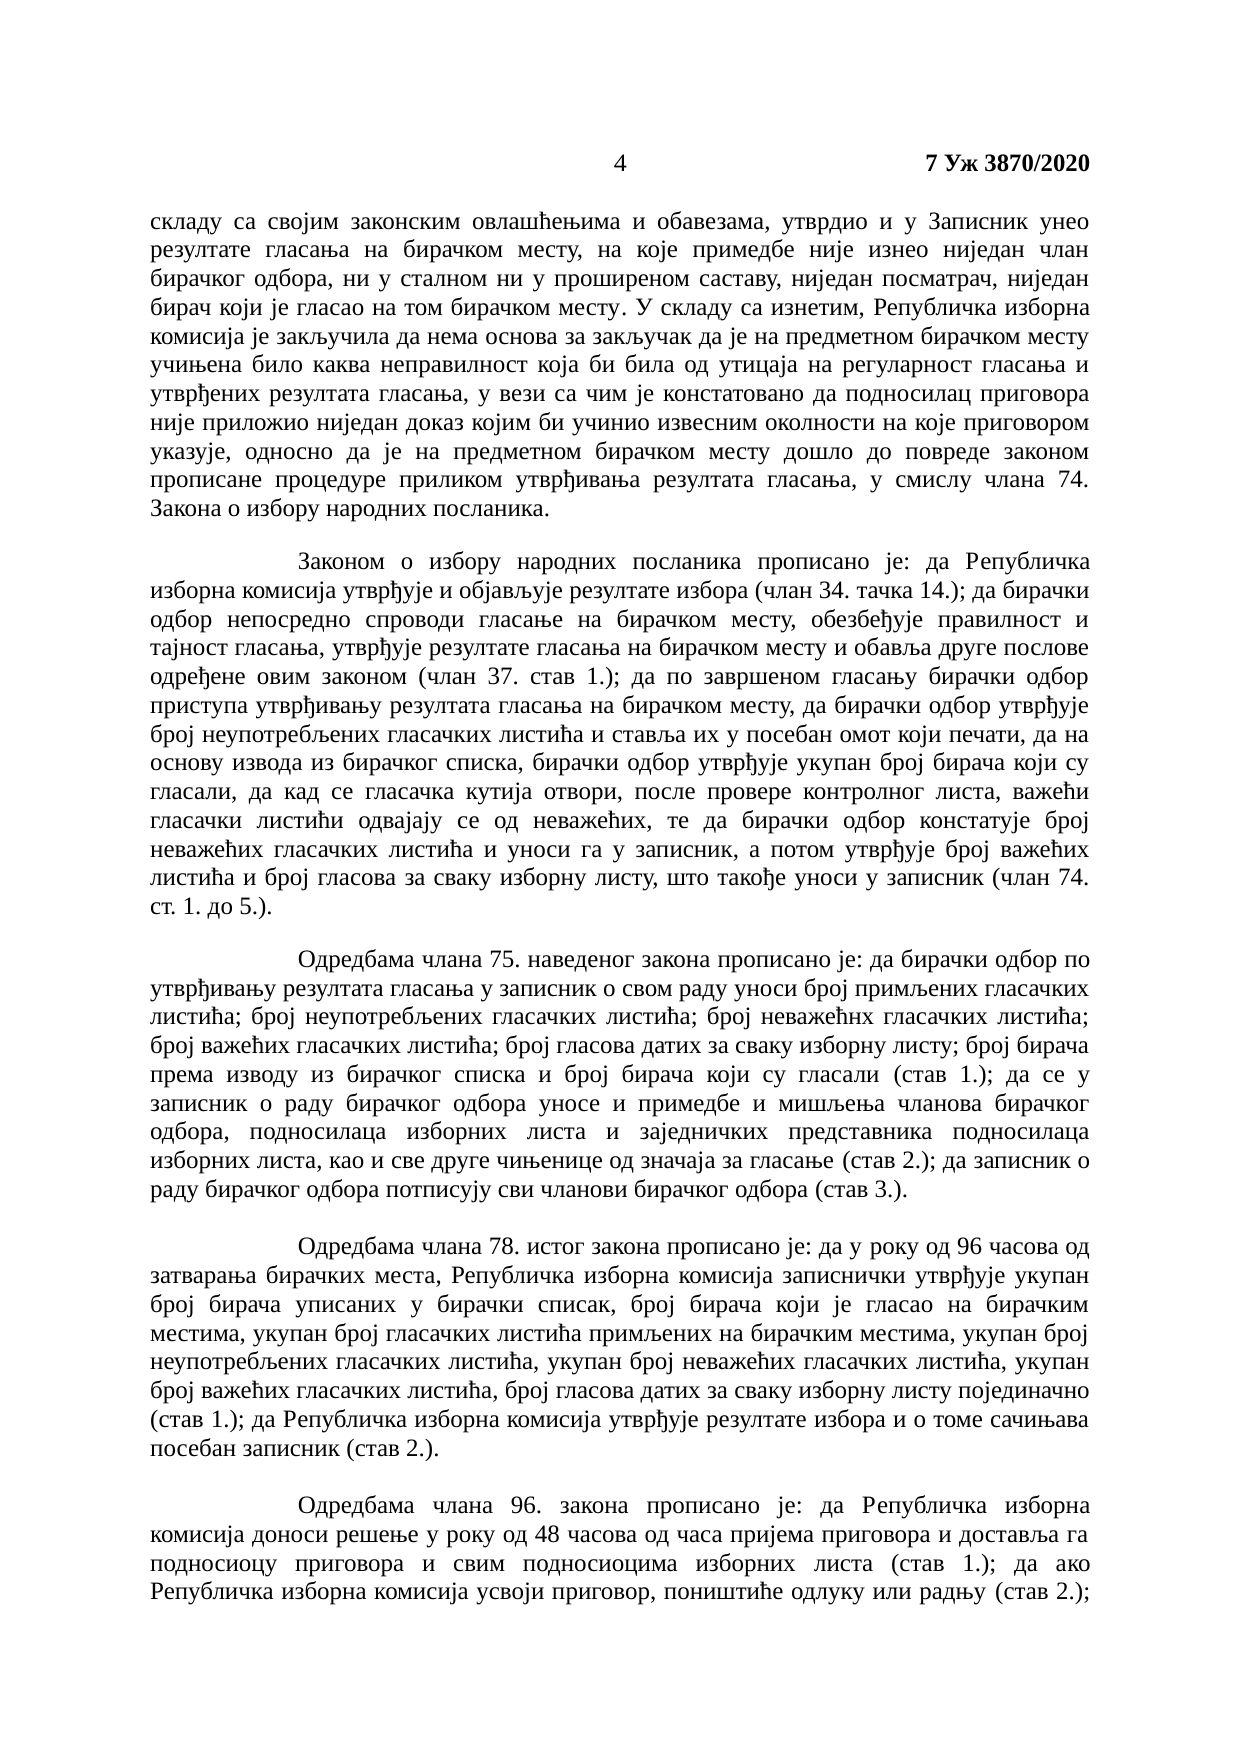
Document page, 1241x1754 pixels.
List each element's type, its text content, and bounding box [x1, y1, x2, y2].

text Одредбама члана 78. истог закона прописано је: да у року од 96 часова од затварања бирачких места, Републичка изборна комисија записнички утврђује укупан број бирача уписаних у бирачки списак, број бирача који је гласао на бирачким местима, укупан број гласачких листића примљених на бирачким местима, укупан број неупотребљених гласачких листића, укупан број неважећих гласачких листића, укупан број важећих гласачких листића, број гласова датих за сваку изборну листу појединачно (став 1.); да Републичка изборна комисија утврђује резултате избора и о томе сачињава посебан записник (став 2.). [150, 1203, 1090, 1461]
text Законом о избору народних посланика прописано је: да Републичка изборна комисија утврђује и објављује резултате избора (члан 34. тачка 14.); да бирачки одбор непосредно спроводи гласање на бирачком месту, обезбеђује правилност и тајност гласања, утврђује резултате гласања на бирачком месту и обавља друге послове одређене овим законом (члан 37. став 1.); да по завршеном гласању бирачки одбор приступа утврђивању резултата гласања на бирачком месту, да бирачки одбор утврђује број неупотребљених гласачких листића и ставља их у посебан омот који печати, да на основу извода из бирачког списка, бирачки одбор утврђује укупан број бирача који су гласали, да кад се гласачка кутија отвори, после провере контролног листа, важећи гласачки листићи одвајају се од неважећих, те да бирачки одбор констатује број неважећих гласачких листића и уноси га у записник, а потом утврђује број важећих листића и број гласова за сваку изборну листу, што такође уноси у записник (члан 74. ст. 1. до 5.). [150, 546, 1090, 920]
text Одредбама члана 75. наведеног закона прописано је: да бирачки одбор по утврђивању резултата гласања у записник о свом раду уноси број примљених гласачких листића; број неупотребљених гласачких листића; број неважећнх гласачких листића; број важећих гласачких листића; број гласова датих за сваку изборну листу; број бирача према изводу из бирачког списка и број бирача који су гласали (став 1.); да се у записник о раду бирачког одбора уносе и примедбе и мишљења чланова бирачког одбора, подносилаца изборних листа и заједничких представника подносилаца изборних листа, као и све друге чињенице од значаја за гласање (став 2.); да записник о раду бирачког одбора потписују сви чланови бирачког одбора (став 3.). [150, 944, 1090, 1203]
text Одредбама члана 96. закона прописано је: да Републичка изборна комисија доноси решење у року од 48 часова од часа пријема приговора и доставља га подносиоцу приговора и свим подносиоцима изборних листа (став 1.); да ако Републичка изборна комисија усвоји приговор, поништиће одлуку или радњу (став 2.); [150, 1490, 1090, 1605]
text складу са својим законским овлашћењима и обавезама, утврдио и у Записник унео резултате гласања на бирачком месту, на које примедбе није изнео ниједан члан бирачког одбора, ни у сталном ни у проширеном саставу, ниједан посматрач, ниједан бирач који је гласао на том бирачком месту. У складу са изнетим, Републичка изборна комисија је закључила да нема основа за закључак да је на предметном бирачком месту учињена било каква неправилност која би била од утицаја на регуларност гласања и утврђених резултата гласања, у вези са чим је констатовано да подносилац приговора није приложио ниједан доказ којим би учинио извесним околности на које приговором указује, односно да је на предметном бирачком месту дошло до повреде законом прописане процедуре приликом утврђивања резултата гласања, у смислу члана 74. Закона о избору народних посланика. [150, 206, 1090, 522]
